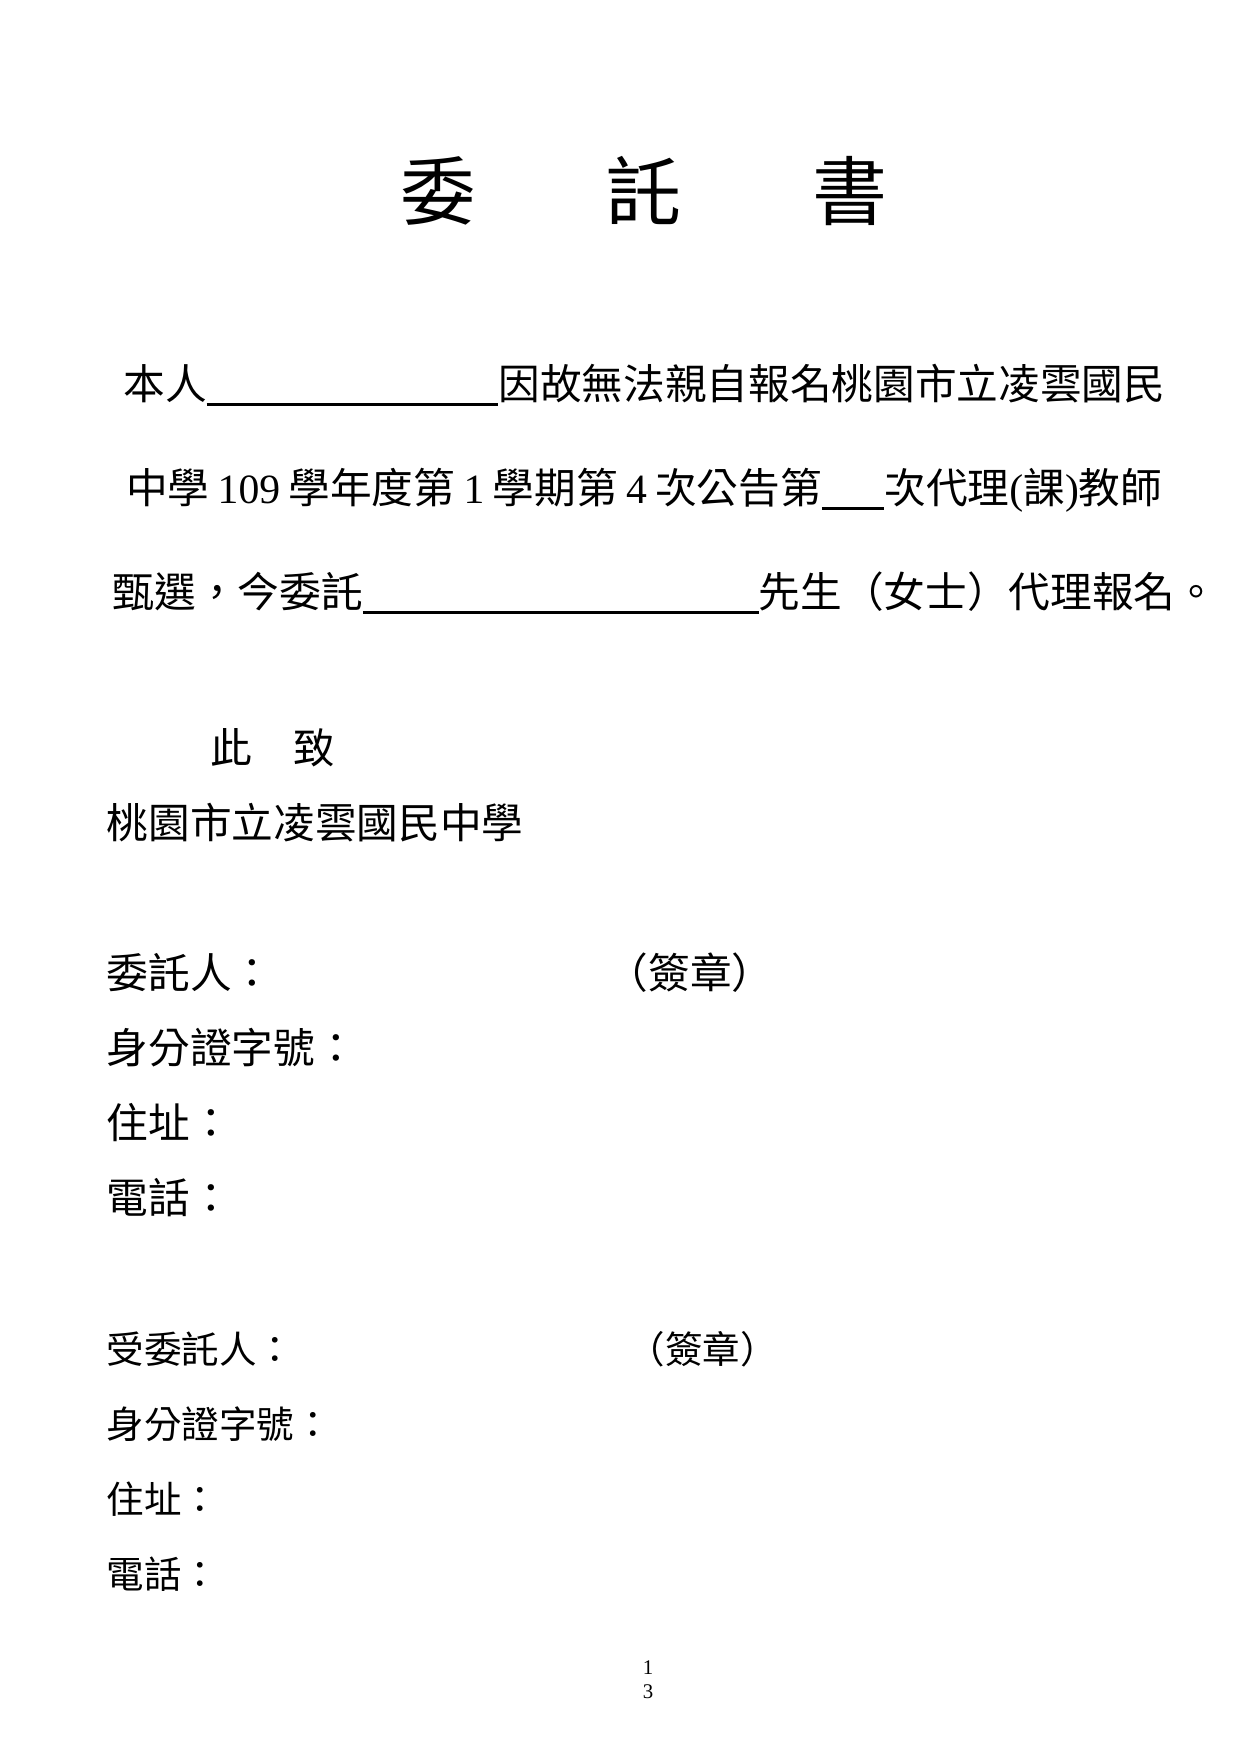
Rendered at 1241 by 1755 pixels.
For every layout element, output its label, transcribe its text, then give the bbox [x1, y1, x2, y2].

text 身分證字號： [106, 1004, 1181, 1079]
text 電話： [106, 1529, 1181, 1604]
text 本人 因故無法親自報名桃園市立凌雲國民中學109學年度第1學期第4次公告第 次代理(課)教師甄選，今委託 先生（女士）代理報名。 [106, 316, 1181, 629]
text 此 致 [210, 704, 1181, 779]
text 身分證字號： [106, 1379, 1181, 1454]
text 委託書 [106, 132, 1181, 241]
text 電話： [106, 1154, 1181, 1229]
text 桃園市立凌雲國民中學 [106, 779, 1181, 854]
text 住址： [106, 1454, 1181, 1529]
text 委託人： （簽章） [106, 929, 1181, 1004]
text 受委託人： （簽章） [106, 1304, 1181, 1379]
text 住址： [106, 1079, 1181, 1154]
